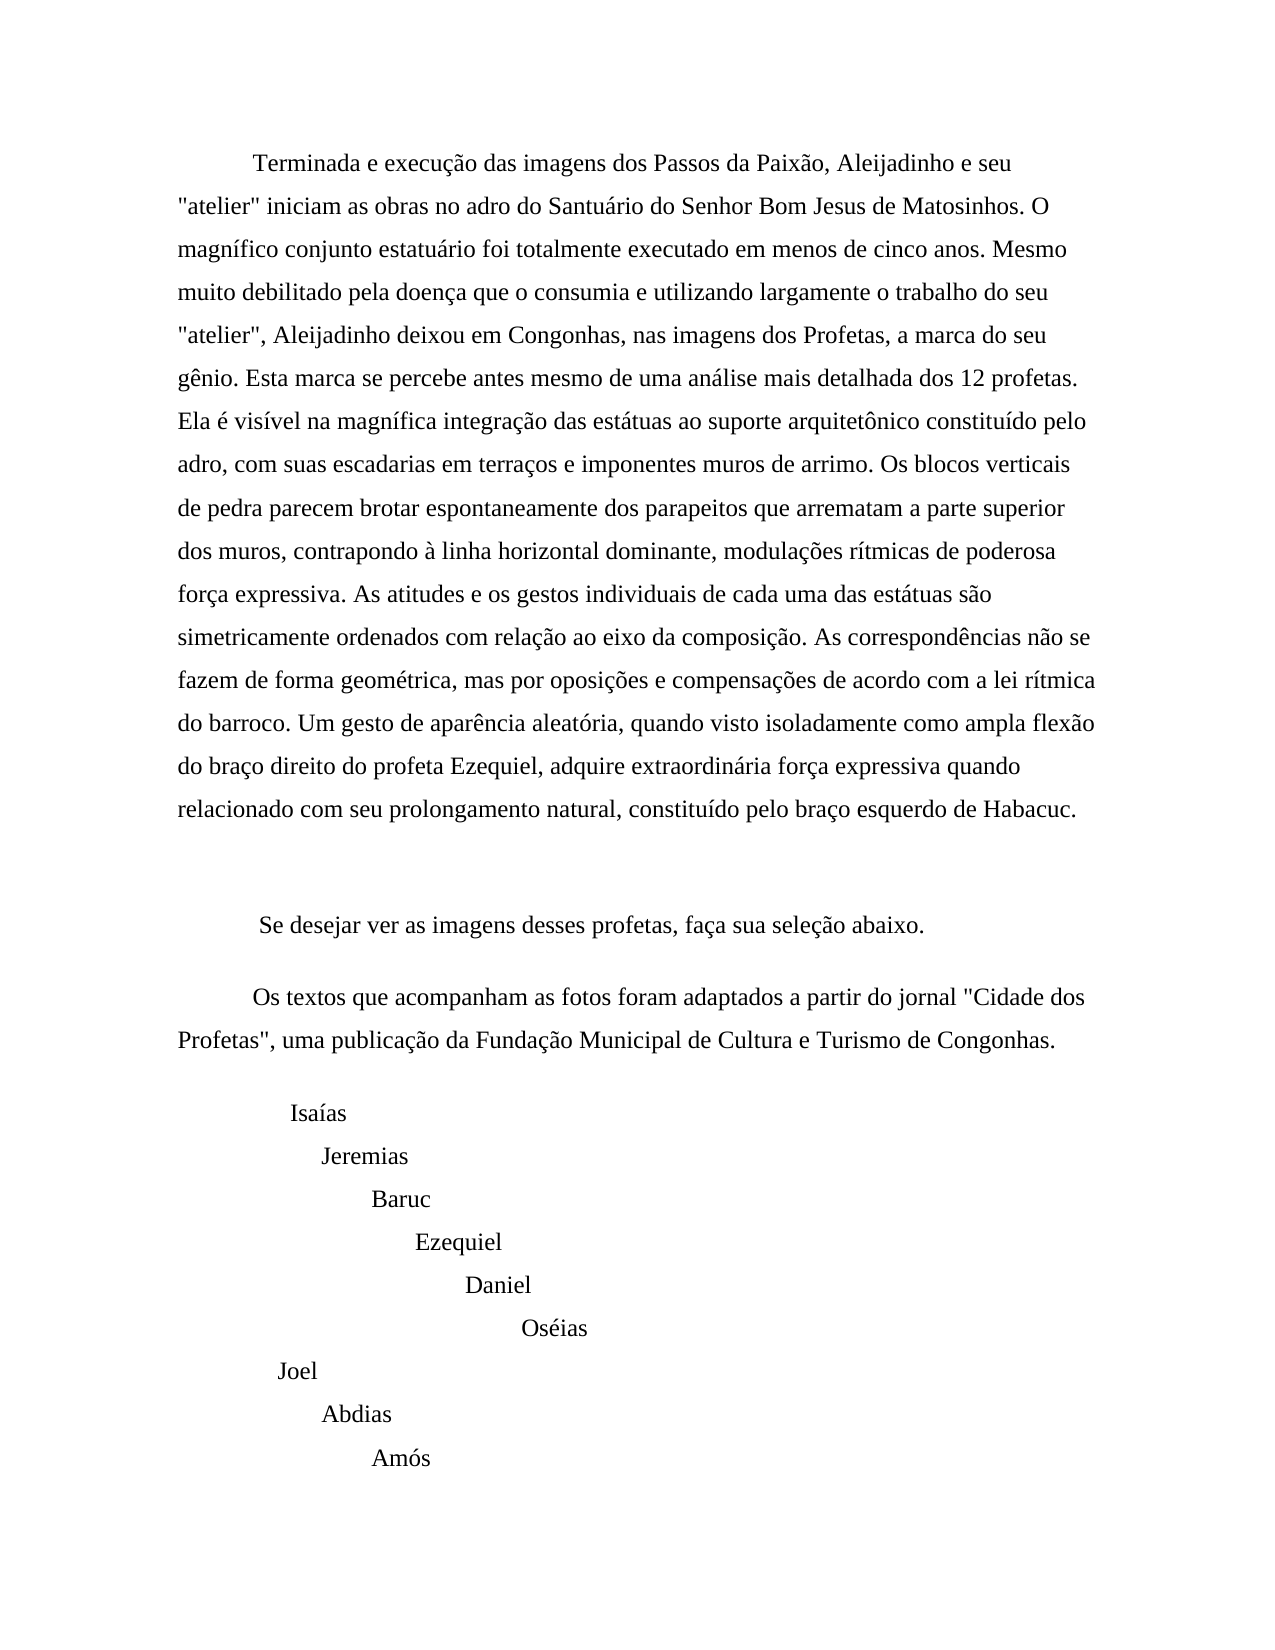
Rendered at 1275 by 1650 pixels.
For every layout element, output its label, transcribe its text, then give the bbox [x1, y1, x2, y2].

text Isaías Jeremias Baruc Ezequiel Daniel Oséias Joel Abdias Amós [177, 1098, 1098, 1471]
text Se desejar ver as imagens desses profetas, faça sua seleção abaixo. [177, 910, 1098, 939]
text Os textos que acompanham as fotos foram adaptados a partir do jornal "Cidade dos Profetas", uma publicação da Fundação Municipal de Cultura e Turismo de Congonhas. [177, 982, 1098, 1054]
text Terminada e execução das imagens dos Passos da Paixão, Aleijadinho e seu "atelier" iniciam as obras no adro do Santuário do Senhor Bom Jesus de Matosinhos. O magnífico conjunto estatuário foi totalmente executado em menos de cinco anos. Mesmo muito debilitado pela doença que o consumia e utilizando largamente o trabalho do seu "atelier", Aleijadinho deixou em Congonhas, nas imagens dos Profetas, a marca do seu gênio. Esta marca se percebe antes mesmo de uma análise mais detalhada dos 12 profetas. Ela é visível na magnífica integração das estátuas ao suporte arquitetônico constituído pelo adro, com suas escadarias em terraços e imponentes muros de arrimo. Os blocos verticais de pedra parecem brotar espontaneamente dos parapeitos que arrematam a parte superior dos muros, contrapondo à linha horizontal dominante, modulações rítmicas de poderosa força expressiva. As atitudes e os gestos individuais de cada uma das estátuas são simetricamente ordenados com relação ao eixo da composição. As correspondências não se fazem de forma geométrica, mas por oposições e compensações de acordo com a lei rítmica do barroco. Um gesto de aparência aleatória, quando visto isoladamente como ampla flexão do braço direito do profeta Ezequiel, adquire extraordinária força expressiva quando relacionado com seu prolongamento natural, constituído pelo braço esquerdo de Habacuc. [177, 148, 1098, 866]
